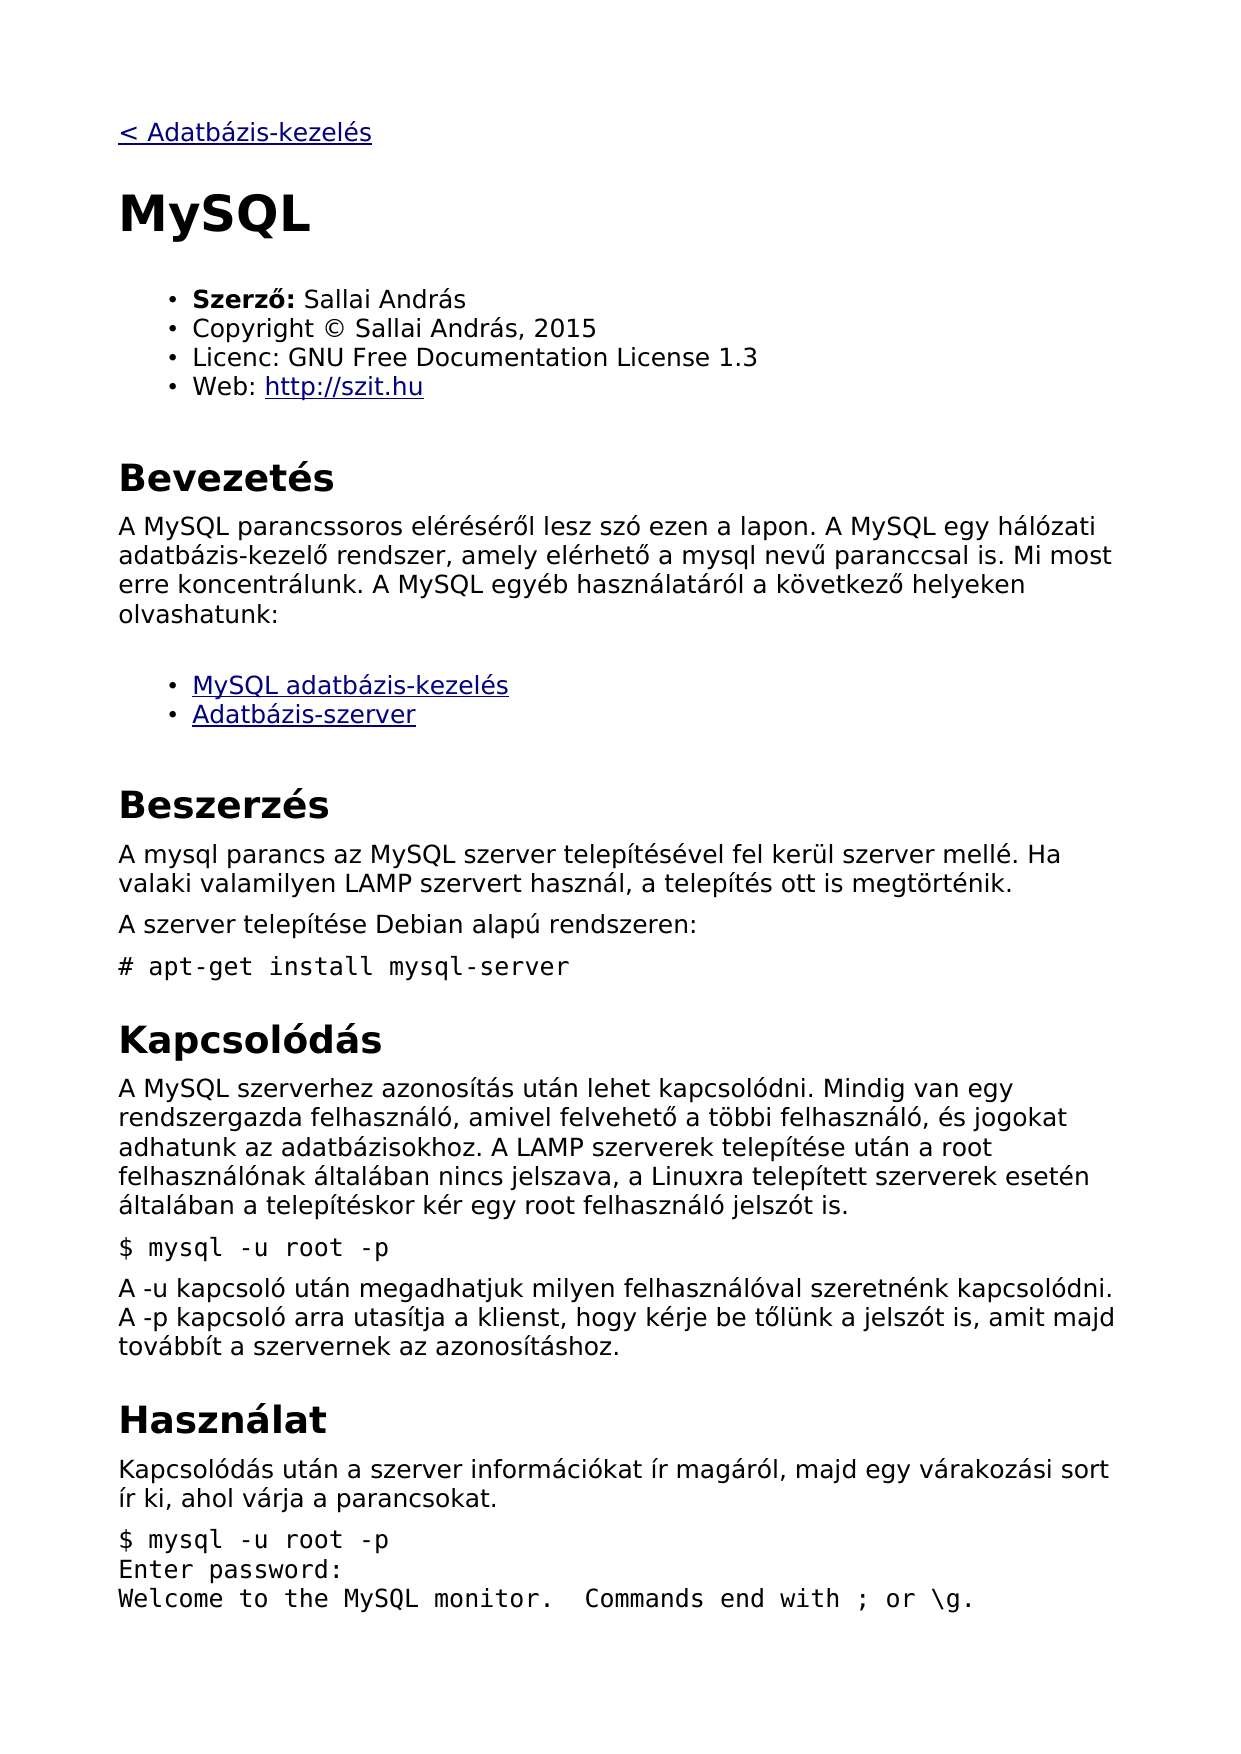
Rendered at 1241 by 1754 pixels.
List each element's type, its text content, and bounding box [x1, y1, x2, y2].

text # apt-get install mysql-server [118, 952, 1122, 982]
text A mysql parancs az MySQL szerver telepítésével fel kerül szerver mellé. Ha valaki valamilyen LAMP szervert használ, a telepítés ott is megtörténik. [118, 840, 1122, 898]
text A MySQL szerverhez azonosítás után lehet kapcsolódni. Mindig van egy rendszergazda felhasználó, amivel felvehető a többi felhasználó, és jogokat adhatunk az adatbázisokhoz. A LAMP szerverek telepítése után a root felhasználónak általában nincs jelszava, a Linuxra telepített szerverek esetén általában a telepítéskor kér egy root felhasználó jelszót is. [118, 1074, 1122, 1220]
text $ mysql -u root -p Enter password: Welcome to the MySQL monitor. Commands end with ; or \g. [118, 1526, 1122, 1613]
subtitle Beszerzés [118, 784, 1122, 827]
subtitle Használat [118, 1399, 1122, 1442]
text Kapcsolódás után a szerver információkat ír magáról, majd egy várakozási sort ír ki, ahol várja a parancsokat. [118, 1455, 1122, 1513]
text A MySQL parancssoros eléréséről lesz szó ezen a lapon. A MySQL egy hálózati adatbázis-kezelő rendszer, amely elérhető a mysql nevű paranccsal is. Mi most erre koncentrálunk. A MySQL egyéb használatáról a következő helyeken olvashatunk: [118, 512, 1122, 629]
text $ mysql -u root -p [118, 1233, 1122, 1262]
list Adatbázis-szerver [177, 700, 1122, 729]
list Copyright © Sallai András, 2015 [177, 314, 1122, 343]
list Licenc: GNU Free Documentation License 1.3 [177, 343, 1122, 372]
list Szerző: Sallai András [177, 285, 1122, 314]
subtitle MySQL [118, 185, 1122, 243]
subtitle Kapcsolódás [118, 1018, 1122, 1062]
subtitle Bevezetés [118, 456, 1122, 500]
text < Adatbázis-kezelés [118, 118, 1122, 147]
list Web: http://szit.hu [177, 372, 1122, 402]
text A szerver telepítése Debian alapú rendszeren: [118, 911, 1122, 940]
text A -u kapcsoló után megadhatjuk milyen felhasználóval szeretnénk kapcsolódni. A -p kapcsoló arra utasítja a klienst, hogy kérje be tőlünk a jelszót is, amit majd továbbít a szervernek az azonosításhoz. [118, 1274, 1122, 1361]
list MySQL adatbázis-kezelés [177, 671, 1122, 700]
